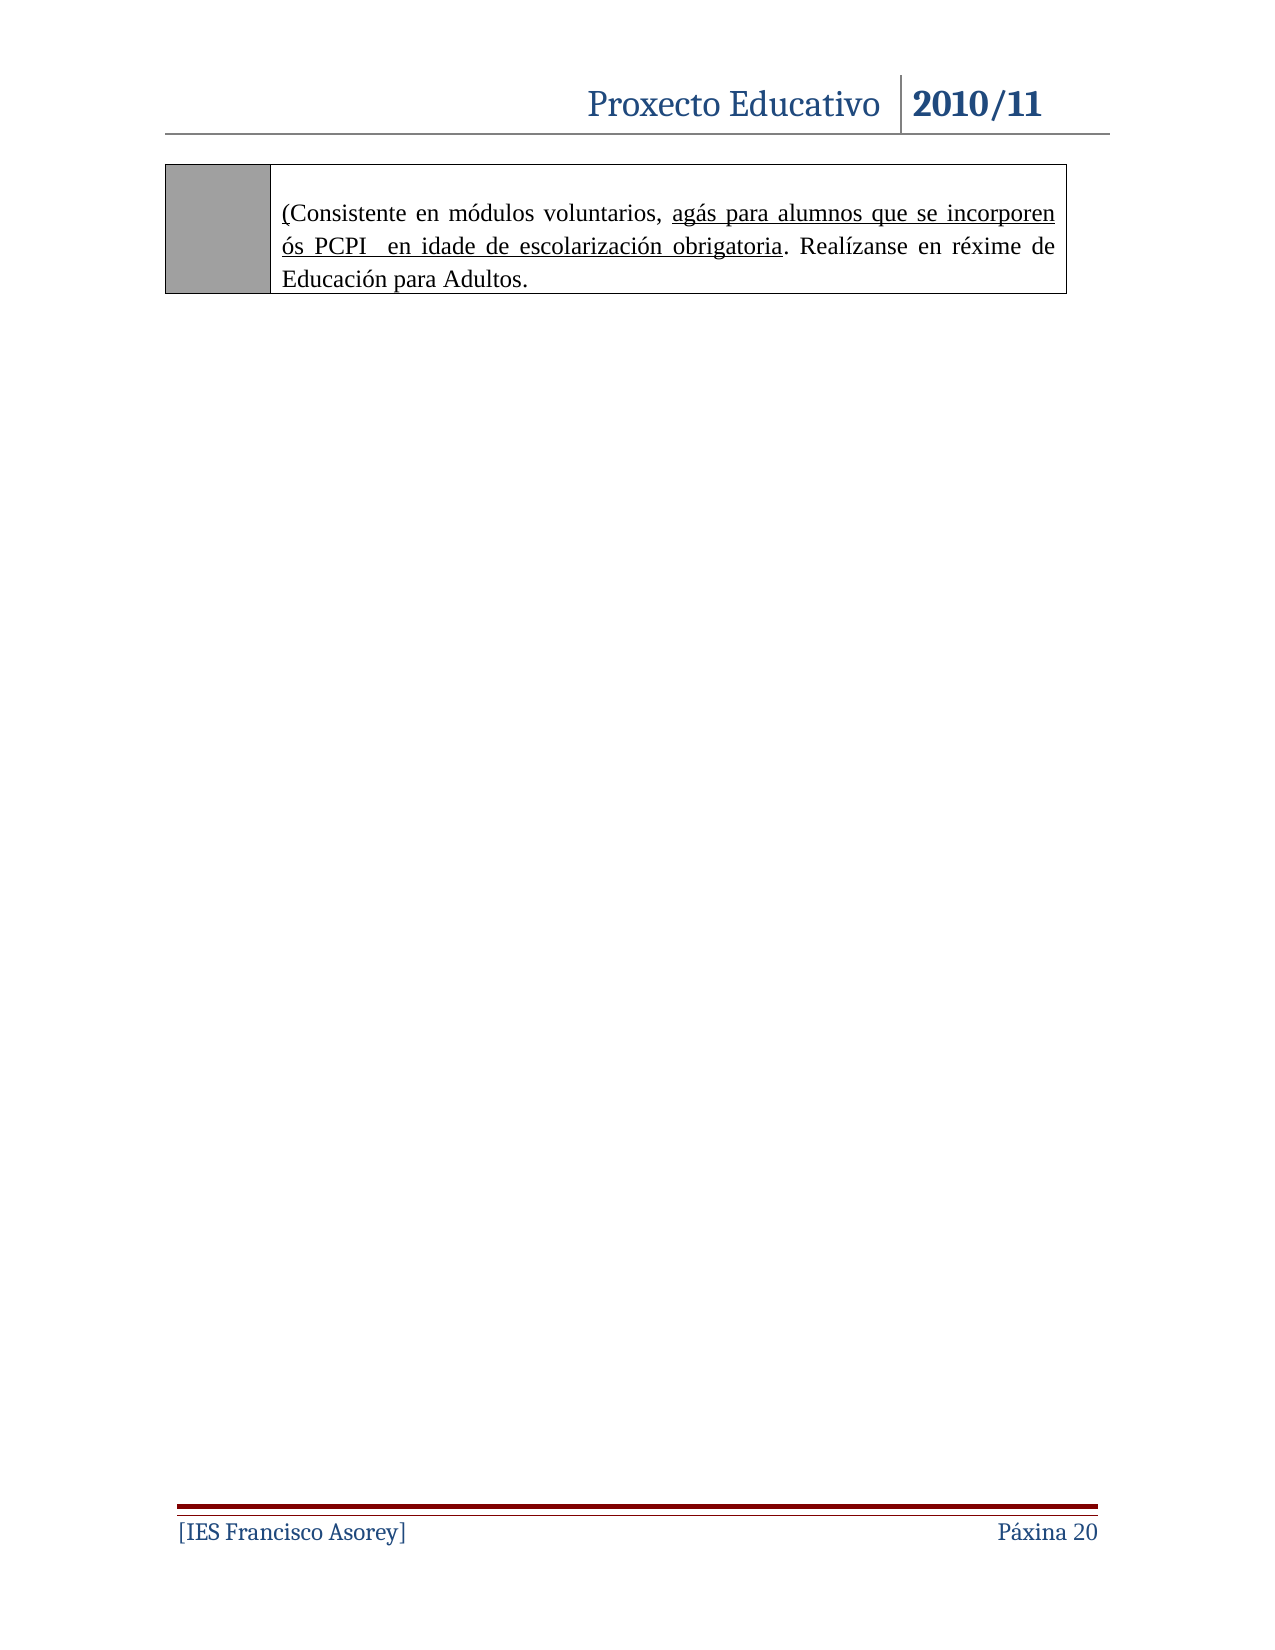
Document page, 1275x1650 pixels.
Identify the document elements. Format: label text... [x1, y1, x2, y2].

table_cell (Consistente en módulos voluntarios, agás para alumnos que se incorporen ós PCPI en idade de escolarización obrigatoria. Realízanse en réxime de Educación para Adultos. [271, 165, 1066, 293]
table_cell [166, 165, 270, 293]
